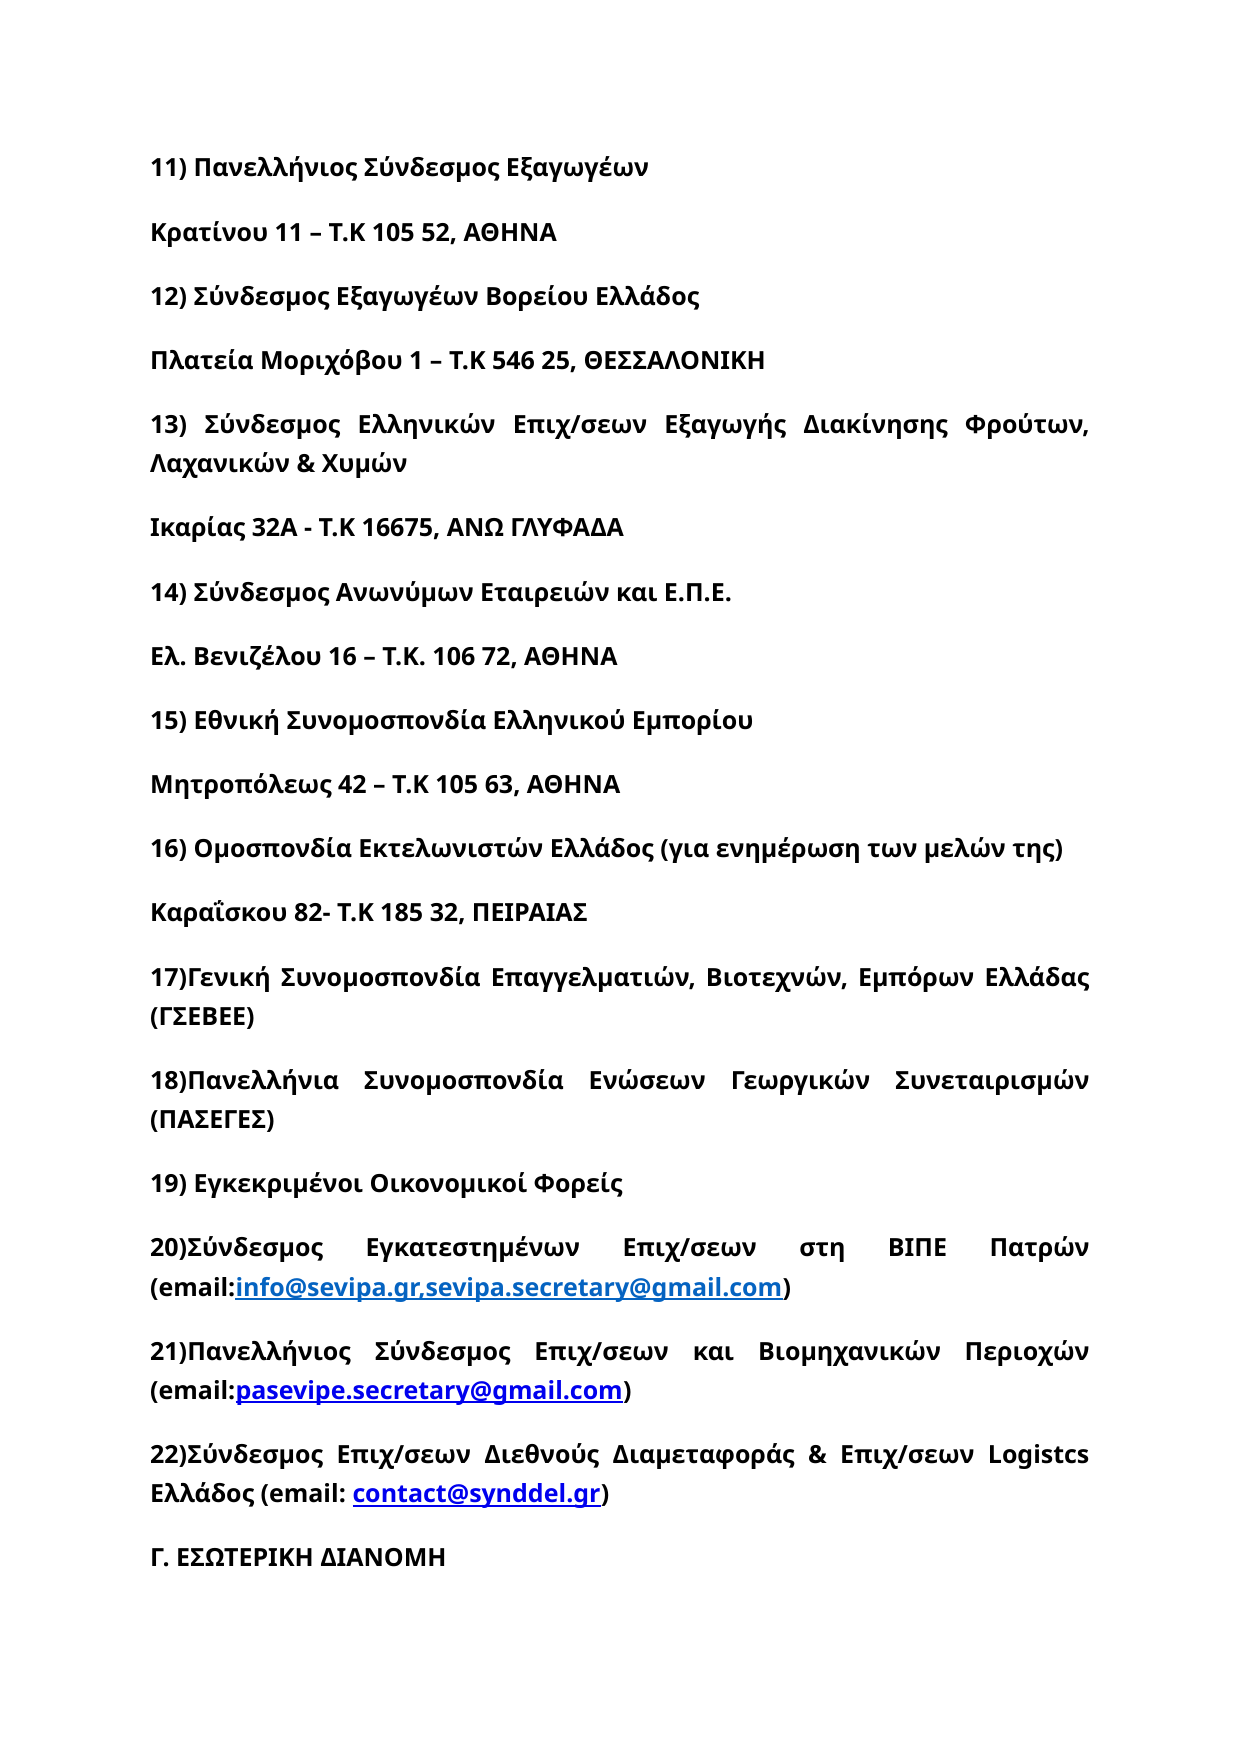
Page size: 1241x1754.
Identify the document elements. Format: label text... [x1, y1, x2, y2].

text 20)Σύνδεσμος Εγκατεστημένων Επιχ/σεων στη ΒΙΠΕ Πατρών (email:info@sevipa.gr,sevipa.secretary@gmail.com) [150, 1230, 1090, 1303]
text 11) Πανελλήνιος Σύνδεσμος Εξαγωγέων [150, 150, 1090, 184]
text 21)Πανελλήνιος Σύνδεσμος Επιχ/σεων και Βιομηχανικών Περιοχών (email:pasevipe.secretary@gmail.com) [150, 1333, 1090, 1407]
text 17)Γενική Συνομοσπονδία Επαγγελματιών, Βιοτεχνών, Εμπόρων Ελλάδας (ΓΣΕΒΕΕ) [150, 959, 1090, 1032]
text Ελ. Βενιζέλου 16 – Τ.Κ. 106 72, ΑΘΗΝΑ [150, 638, 1090, 672]
text Καραΐσκου 82- Τ.Κ 185 32, ΠΕΙΡΑΙΑΣ [150, 895, 1090, 929]
text 12) Σύνδεσμος Εξαγωγέων Βορείου Ελλάδος [150, 278, 1090, 312]
text 14) Σύνδεσμος Ανωνύμων Εταιρειών και Ε.Π.Ε. [150, 574, 1090, 608]
text Πλατεία Μοριχόβου 1 – Τ.Κ 546 25, ΘΕΣΣΑΛΟΝΙΚΗ [150, 342, 1090, 377]
text Ικαρίας 32Α - Τ.Κ 16675, ΑΝΩ ΓΛΥΦΑΔΑ [150, 510, 1090, 544]
text 18)Πανελλήνια Συνομοσπονδία Ενώσεων Γεωργικών Συνεταιρισμών (ΠΑΣΕΓΕΣ) [150, 1062, 1090, 1136]
text 19) Εγκεκριμένοι Οικονομικοί Φορείς [150, 1166, 1090, 1200]
text 13) Σύνδεσμος Ελληνικών Επιχ/σεων Εξαγωγής Διακίνησης Φρούτων, Λαχανικών & Χυμών [150, 407, 1090, 480]
text Κρατίνου 11 – Τ.Κ 105 52, ΑΘΗΝΑ [150, 214, 1090, 248]
text 16) Ομοσπονδία Εκτελωνιστών Ελλάδος (για ενημέρωση των μελών της) [150, 831, 1090, 865]
text Μητροπόλεως 42 – Τ.Κ 105 63, ΑΘΗΝΑ [150, 767, 1090, 801]
text 22)Σύνδεσμος Επιχ/σεων Διεθνούς Διαμεταφοράς & Επιχ/σεων Logistcs Ελλάδος (email: contact@synddel.gr) [150, 1437, 1090, 1510]
text 15) Εθνική Συνομοσπονδία Ελληνικού Εμπορίου [150, 702, 1090, 737]
text Γ. ΕΣΩΤΕΡΙΚΗ ΔΙΑΝΟΜΗ [150, 1540, 1090, 1574]
